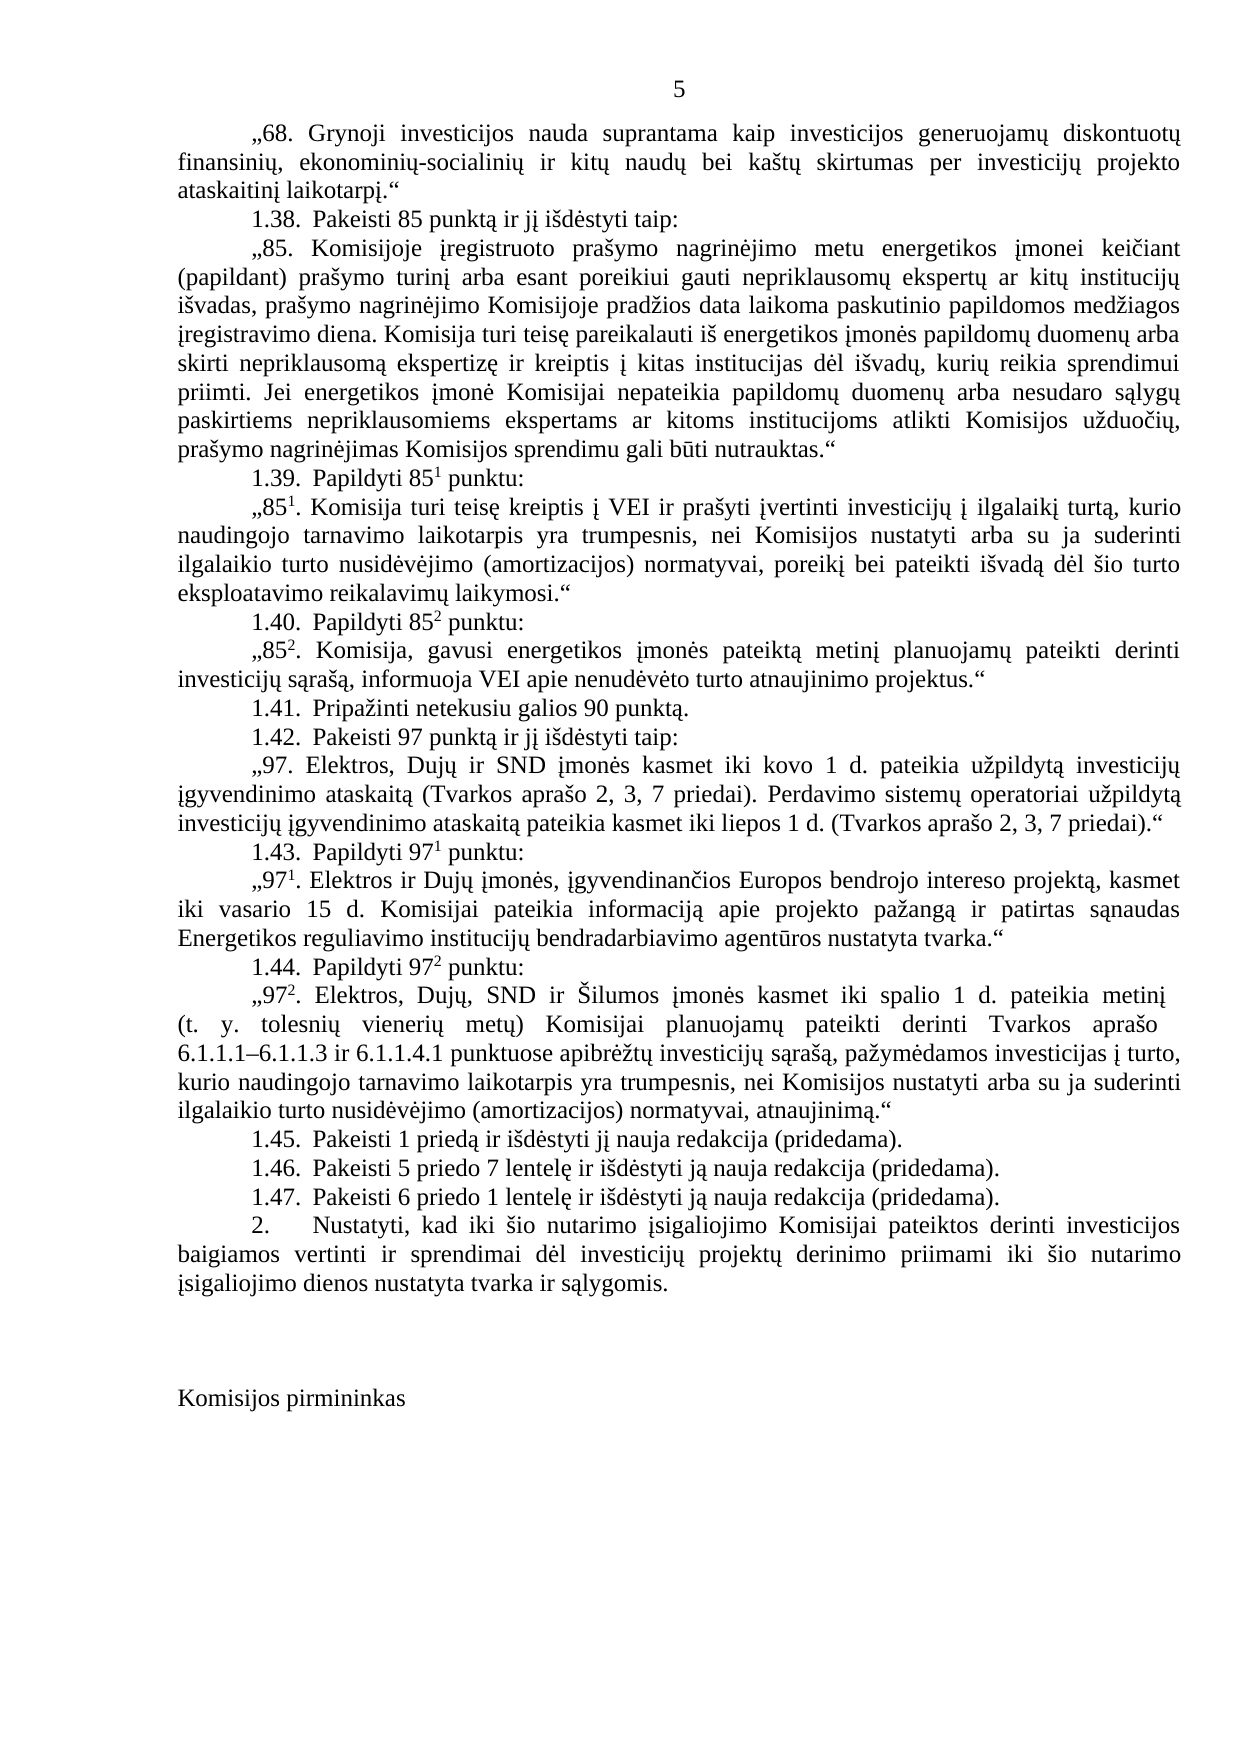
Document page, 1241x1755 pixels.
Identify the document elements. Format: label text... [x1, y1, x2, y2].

text „85. Komisijoje įregistruoto prašymo nagrinėjimo metu energetikos įmonei keičiant (papildant) prašymo turinį arba esant poreikiui gauti nepriklausomų ekspertų ar kitų institucijų išvadas, prašymo nagrinėjimo Komisijoje pradžios data laikoma paskutinio papildomos medžiagos įregistravimo diena. Komisija turi teisę pareikalauti iš energetikos įmonės papildomų duomenų arba skirti nepriklausomą ekspertizę ir kreiptis į kitas institucijas dėl išvadų, kurių reikia sprendimui priimti. Jei energetikos įmonė Komisijai nepateikia papildomų duomenų arba nesudaro sąlygų paskirtiems nepriklausomiems ekspertams ar kitoms institucijoms atlikti Komisijos užduočių, prašymo nagrinėjimas Komisijos sprendimu gali būti nutrauktas.“ [177, 233, 1181, 463]
text 1.47. Pakeisti 6 priedo 1 lentelę ir išdėstyti ją nauja redakcija (pridedama). [177, 1182, 1181, 1211]
text Komisijos pirmininkas [177, 1383, 1181, 1412]
text 1.40. Papildyti 852 punktu: [177, 607, 1181, 636]
text „972. Elektros, Dujų, SND ir Šilumos įmonės kasmet iki spalio 1 d. pateikia metinį (t. y. tolesnių vienerių metų) Komisijai planuojamų pateikti derinti Tvarkos aprašo 6.1.1.1–6.1.1.3 ir 6.1.1.4.1 punktuose apibrėžtų investicijų sąrašą, pažymėdamos investicijas į turto, kurio naudingojo tarnavimo laikotarpis yra trumpesnis, nei Komisijos nustatyti arba su ja suderinti ilgalaikio turto nusidėvėjimo (amortizacijos) normatyvai, atnaujinimą.“ [177, 981, 1181, 1124]
text 2. Nustatyti, kad iki šio nutarimo įsigaliojimo Komisijai pateiktos derinti investicijos baigiamos vertinti ir sprendimai dėl investicijų projektų derinimo priimami iki šio nutarimo įsigaliojimo dienos nustatyta tvarka ir sąlygomis. [177, 1211, 1181, 1297]
text 1.43. Papildyti 971 punktu: [177, 837, 1181, 866]
text 1.46. Pakeisti 5 priedo 7 lentelę ir išdėstyti ją nauja redakcija (pridedama). [177, 1153, 1181, 1182]
text „97. Elektros, Dujų ir SND įmonės kasmet iki kovo 1 d. pateikia užpildytą investicijų įgyvendinimo ataskaitą (Tvarkos aprašo 2, 3, 7 priedai). Perdavimo sistemų operatoriai užpildytą investicijų įgyvendinimo ataskaitą pateikia kasmet iki liepos 1 d. (Tvarkos aprašo 2, 3, 7 priedai).“ [177, 751, 1181, 837]
text 1.41. Pripažinti netekusiu galios 90 punktą. [177, 693, 1181, 722]
text 1.44. Papildyti 972 punktu: [177, 952, 1181, 981]
text „971. Elektros ir Dujų įmonės, įgyvendinančios Europos bendrojo intereso projektą, kasmet iki vasario 15 d. Komisijai pateikia informaciją apie projekto pažangą ir patirtas sąnaudas Energetikos reguliavimo institucijų bendradarbiavimo agentūros nustatyta tvarka.“ [177, 866, 1181, 952]
text „68. Grynoji investicijos nauda suprantama kaip investicijos generuojamų diskontuotų finansinių, ekonominių-socialinių ir kitų naudų bei kaštų skirtumas per investicijų projekto ataskaitinį laikotarpį.“ [177, 118, 1181, 204]
text 1.39. Papildyti 851 punktu: [177, 463, 1181, 492]
text 1.38. Pakeisti 85 punktą ir jį išdėstyti taip: [177, 204, 1181, 233]
text „851. Komisija turi teisę kreiptis į VEI ir prašyti įvertinti investicijų į ilgalaikį turtą, kurio naudingojo tarnavimo laikotarpis yra trumpesnis, nei Komisijos nustatyti arba su ja suderinti ilgalaikio turto nusidėvėjimo (amortizacijos) normatyvai, poreikį bei pateikti išvadą dėl šio turto eksploatavimo reikalavimų laikymosi.“ [177, 492, 1181, 607]
text 1.45. Pakeisti 1 priedą ir išdėstyti jį nauja redakcija (pridedama). [177, 1124, 1181, 1153]
text 1.42. Pakeisti 97 punktą ir jį išdėstyti taip: [177, 722, 1181, 751]
text „852. Komisija, gavusi energetikos įmonės pateiktą metinį planuojamų pateikti derinti investicijų sąrašą, informuoja VEI apie nenudėvėto turto atnaujinimo projektus.“ [177, 636, 1181, 693]
